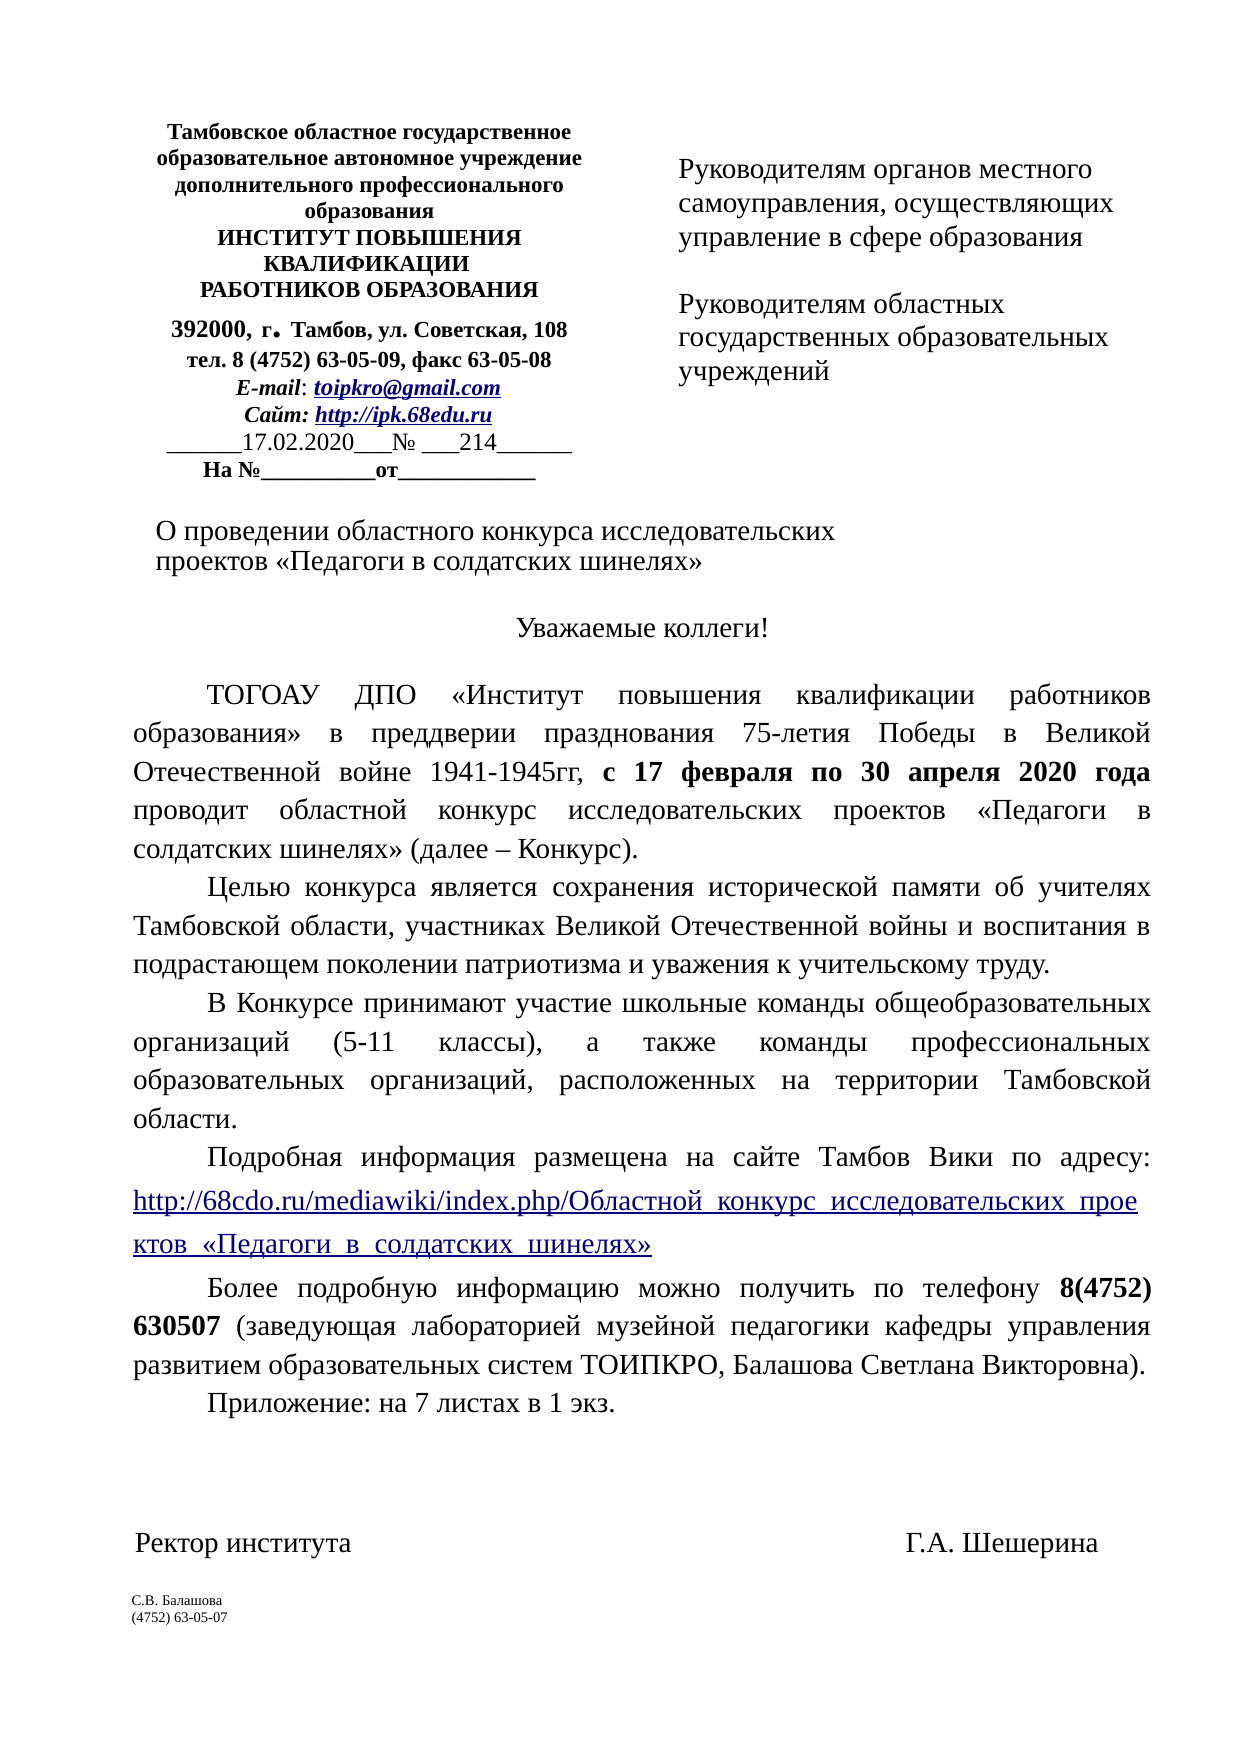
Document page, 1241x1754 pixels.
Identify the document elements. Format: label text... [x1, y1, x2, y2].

table_header Руководителям органов местного самоуправления, осуществляющих управление в сфере образования Руководителям областных государственных образовательных учреждений [594, 118, 1157, 488]
text (4752) 63-05-07 [131, 1609, 1152, 1625]
text Подробная информация размещена на сайте Тамбов Вики по адресу: http://68cdo.ru/mediawiki/index.php/Областной_конкурс_исследовательских_проектов_«Педагоги_в_солдатских_шинелях» [133, 1139, 1152, 1260]
text Уважаемые коллеги! [133, 610, 1152, 643]
text ТОГОАУ ДПО «Институт повышения квалификации работников образования» в преддверии празднования 75-летия Победы в Великой Отечественной войне 1941-1945гг, с 17 февраля по 30 апреля 2020 года проводит областной конкурс исследовательских проектов «Педагоги в солдатских шинелях» (далее – Конкурс). [133, 677, 1152, 864]
text С.В. Балашова [131, 1592, 1152, 1609]
text Приложение: на 7 листах в 1 экз. [133, 1386, 1152, 1419]
text В Конкурсе принимают участие школьные команды общеобразовательных организаций (5-11 классы), а также команды профессиональных образовательных организаций, расположенных на территории Тамбовской области. [133, 985, 1152, 1134]
text Целью конкурса является сохранения исторической памяти об учителях Тамбовской области, участниках Великой Отечественной войны и воспитания в подрастающем поколении патриотизма и уважения к учительскому труду. [133, 869, 1152, 980]
text Более подробную информацию можно получить по телефону 8(4752) 630507 (заведующая лабораторией музейной педагогики кафедры управления развитием образовательных систем ТОИПКРО, Балашова Светлана Викторовна). [133, 1270, 1152, 1381]
text Ректор института Г.А. Шешерина [133, 1525, 1152, 1558]
table_header Тамбовское областное государственное образовательное автономное учреждение дополнительного профессионального образования ИНСТИТУТ ПОВЫШЕНИЯ КВАЛИФИКАЦИИ РАБОТНИКОВ ОБРАЗОВАНИЯ 392000, г. Тамбов, ул. Советская, 108 тел. 8 (4752) 63-05-09, факс 63-05-08 Е-mail: toipkro@gmail.com Сайт: http://ipk.68edu.ru ______17.02.2020___№ ___214______ На №__________от____________ [144, 118, 594, 488]
